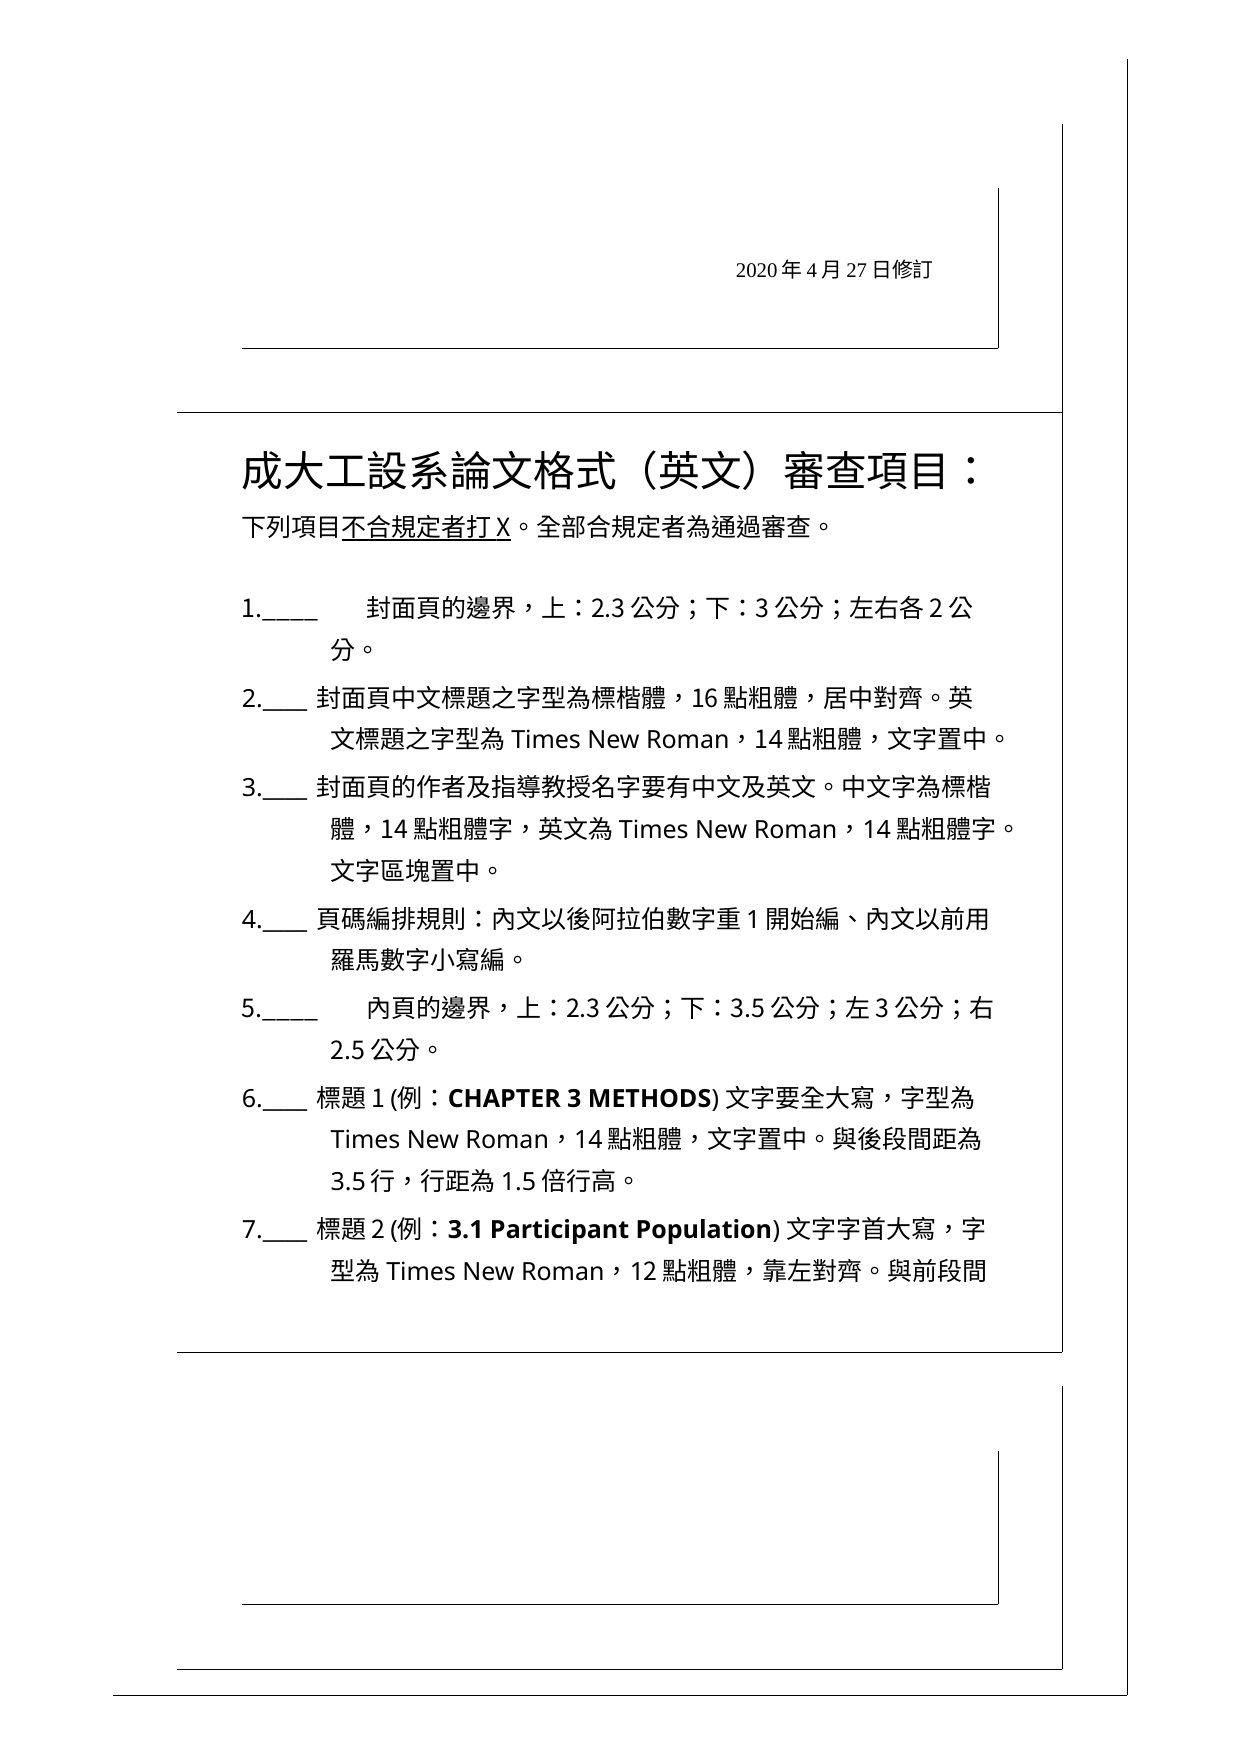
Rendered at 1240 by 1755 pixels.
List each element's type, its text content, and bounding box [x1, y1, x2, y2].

text 下列項目不合規定者打X。全部合規定者為通過審查。 [177, 443, 1062, 524]
text 成大工設系論文格式（英文）審查項目： [177, 374, 1062, 443]
list 封面頁中文標題之字型為標楷體，16點粗體，居中對齊。英文標題之字型為 Times New Roman，14點粗體，文字置中。 [177, 614, 1062, 703]
list 封面頁的作者及指導教授名字要有中文及英文。中文字為標楷體，14點粗體字，英文為 Times New Roman，14點粗體字。文字區塊置中。 [177, 703, 1062, 834]
list 內頁的邊界，上：2.3公分；下：3.5公分；左3公分；右2.5公分。 [177, 924, 1062, 1014]
list 標題1 (例：CHAPTER 3 METHODS) 文字要全大寫，字型為 Times New Roman，14點粗體，文字置中。與後段間距為3.5行，行距為1.5倍行高。 [177, 1014, 1062, 1145]
list 頁碼編排規則：內文以後阿拉伯數字重1開始編、內文以前用羅馬數字小寫編。 [177, 834, 1062, 924]
list 標題2 (例：3.1 Participant Population) 文字字首大寫，字型為 Times New Roman，12點粗體，靠左對齊。與前段間距為3.5行，與後段間距為6點，行距為1.5倍行高。 [177, 1145, 1062, 1352]
list 封面頁的邊界，上：2.3公分；下：3公分；左右各2公分。 [177, 524, 1062, 614]
